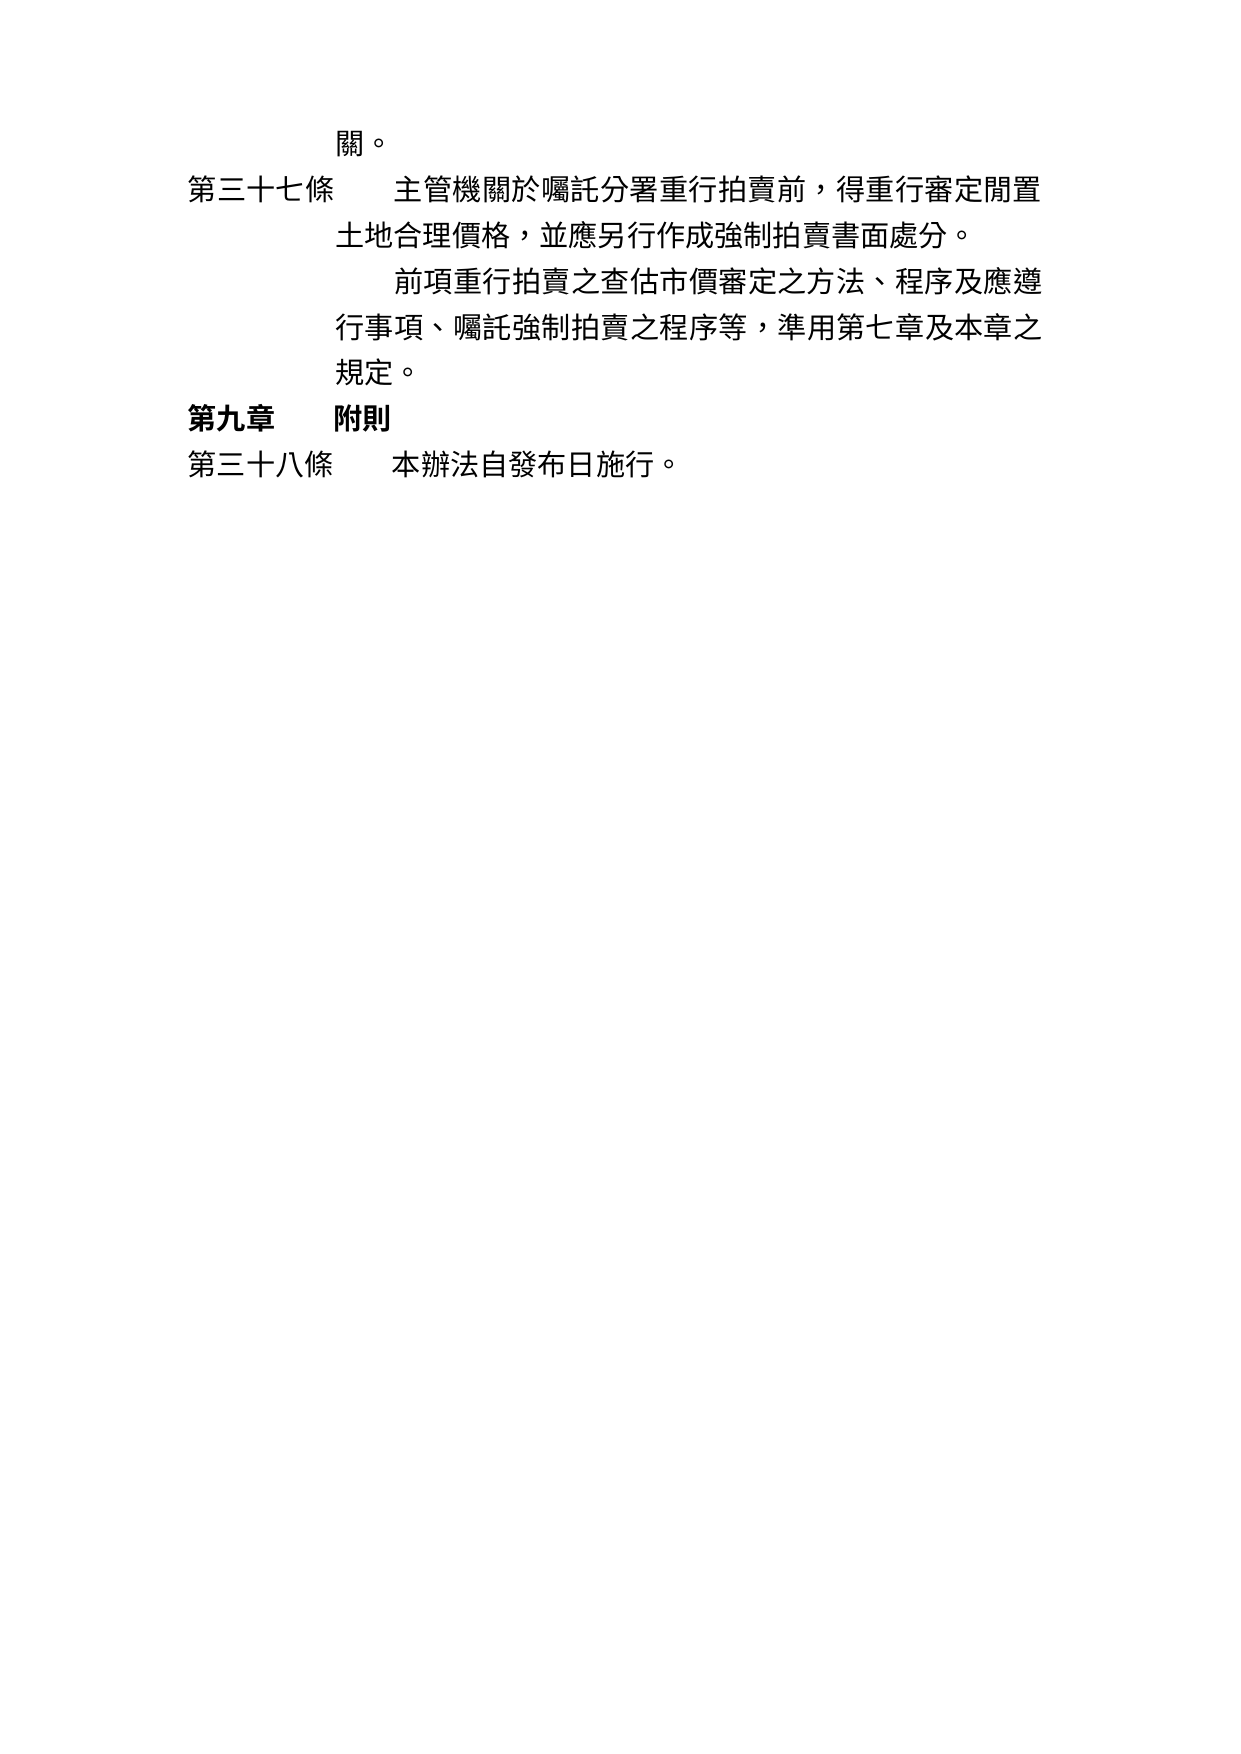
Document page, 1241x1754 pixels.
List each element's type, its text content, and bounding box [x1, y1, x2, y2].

text 第九章 附則 [187, 393, 1044, 439]
text 第三十七條 主管機關於囑託分署重行拍賣前，得重行審定閒置土地合理價格，並應另行作成強制拍賣書面處分。 [187, 164, 1044, 256]
text 前項重行拍賣之查估市價審定之方法、程序及應遵行事項、囑託強制拍賣之程序等，準用第七章及本章之規定。 [335, 256, 1044, 393]
text 關。 [187, 118, 1044, 164]
text 第三十八條 本辦法自發布日施行。 [187, 439, 1044, 485]
